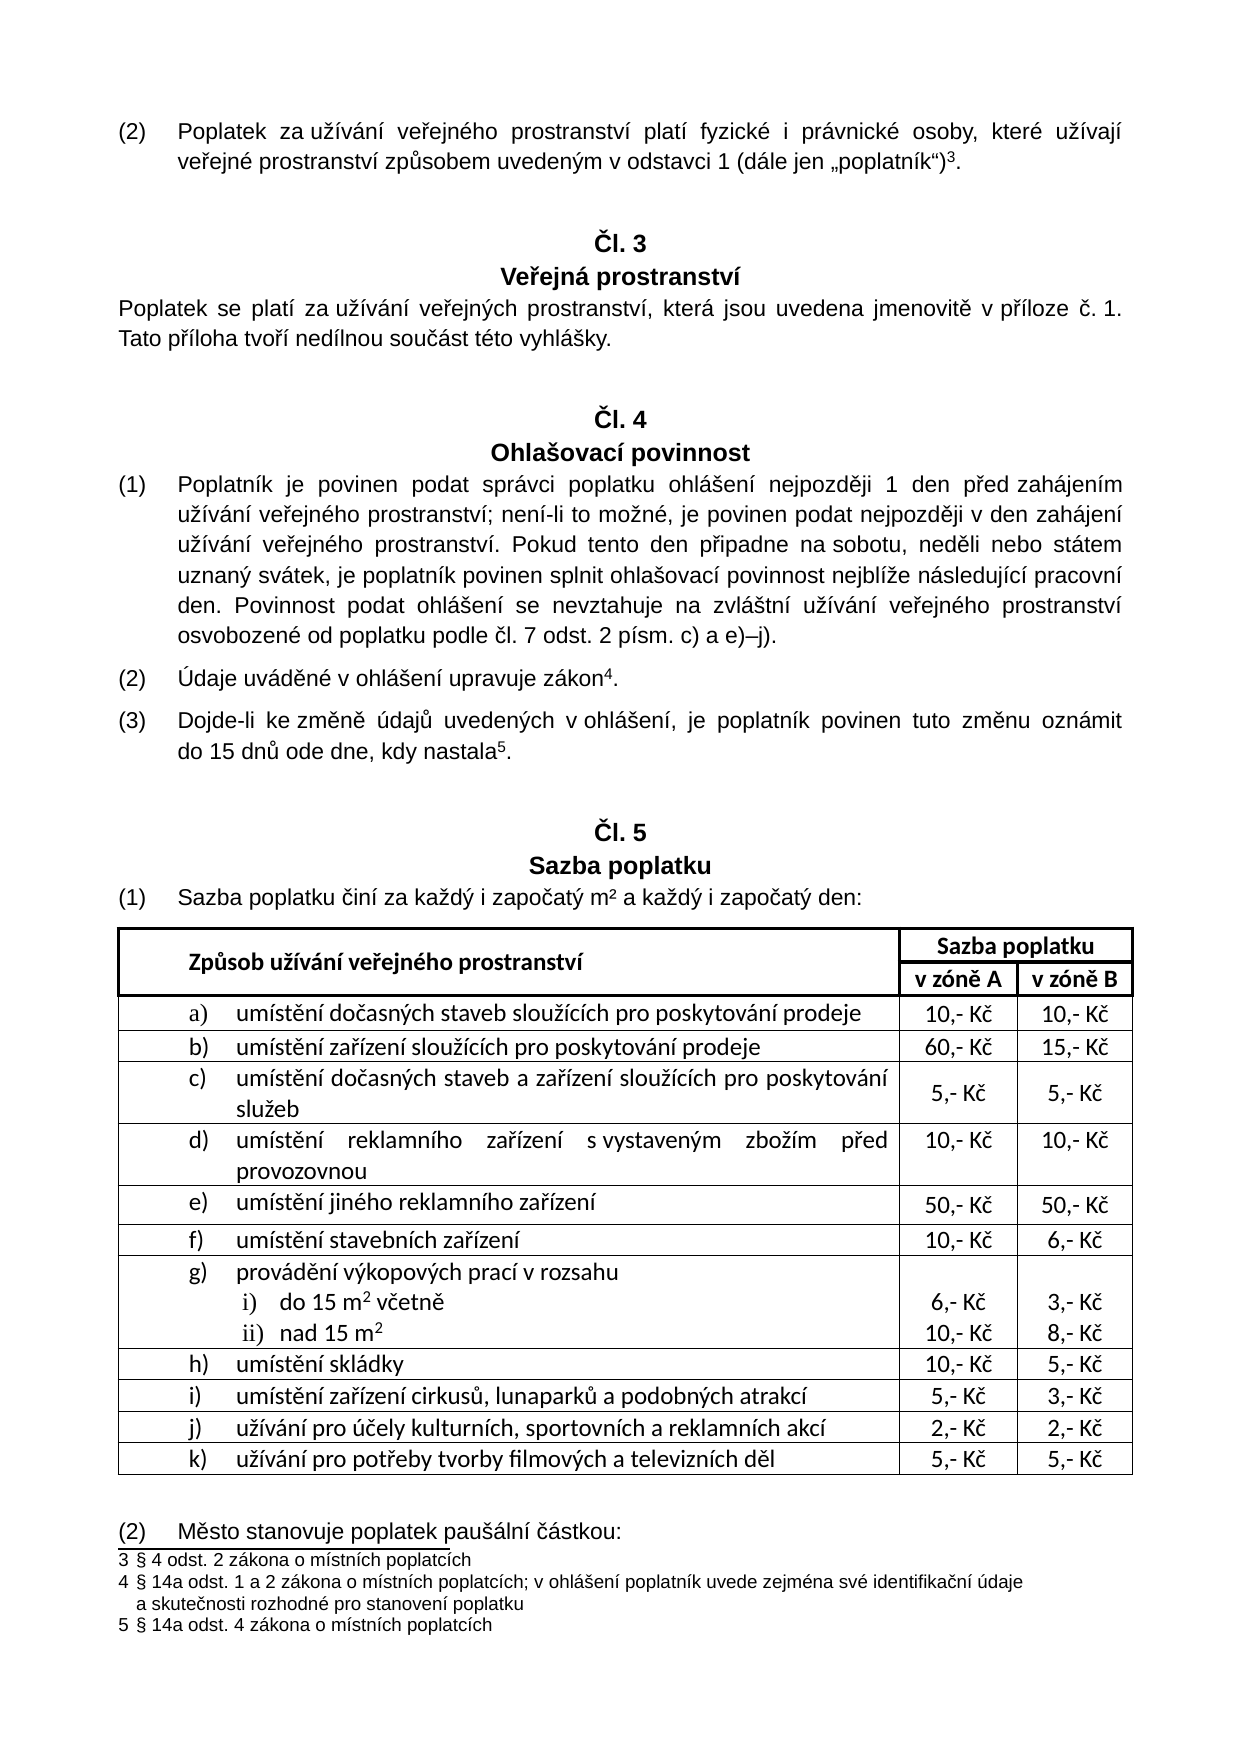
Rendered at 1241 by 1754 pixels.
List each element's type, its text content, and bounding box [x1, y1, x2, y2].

table_cell 15,- Kč [1018, 1031, 1132, 1061]
list Sazba poplatku činí za každý i započatý m² a každý i započatý den: [118, 884, 1122, 910]
list Poplatník je povinen podat správci poplatku ohlášení nejpozději 1 den před zahájením užívání veřejného prostranství; není-li to možné, je povinen podat nejpozději v den zahájení užívání veřejného prostranství. Pokud tento den připadne na sobotu, neděli nebo státem uznaný svátek, je poplatník povinen splnit ohlašovací povinnost nejblíže následující pracovní den. Povinnost podat ohlášení se nevztahuje na zvláštní užívání veřejného prostranství osvobozené od poplatku podle čl. 7 odst. 2 písm. c) a e)–j). [118, 471, 1122, 648]
list Město stanovuje poplatek paušální částkou: [118, 1518, 1122, 1544]
list Poplatek za užívání veřejného prostranství platí fyzické i právnické osoby, které užívají veřejné prostranství způsobem uvedeným v odstavci 1 (dále jen „poplatník“). [118, 118, 1122, 175]
table_cell 10,- Kč [900, 1225, 1017, 1255]
table_cell provádění výkopových prací v rozsahu do 15 m2 včetně nad 15 m2 [119, 1256, 899, 1348]
table_cell užívání pro účely kulturních, sportovních a reklamních akcí [119, 1412, 899, 1442]
table_cell 10,- Kč [1018, 997, 1132, 1030]
subtitle Čl. 5 Sazba poplatku [118, 818, 1122, 880]
table_header Způsob užívání veřejného prostranství [120, 930, 898, 994]
table_cell umístění dočasných staveb sloužících pro poskytování prodeje [119, 997, 899, 1030]
table_cell 3,- Kč [1018, 1380, 1132, 1411]
table_cell užívání pro potřeby tvorby filmových a televizních děl [119, 1443, 899, 1474]
table_cell 10,- Kč [1018, 1124, 1132, 1185]
table_cell 3,- Kč 8,- Kč [1018, 1256, 1132, 1348]
table_cell 50,- Kč [900, 1186, 1017, 1223]
list Údaje uváděné v ohlášení upravuje zákon. [118, 665, 1122, 691]
table_cell 5,- Kč [1018, 1349, 1132, 1379]
table_cell umístění jiného reklamního zařízení [119, 1186, 899, 1223]
table_cell v zóně B [1019, 964, 1131, 994]
table_cell 10,- Kč [900, 1349, 1017, 1379]
table_cell 5,- Kč [1018, 1062, 1132, 1123]
table_cell 5,- Kč [900, 1380, 1017, 1411]
table_cell 5,- Kč [900, 1443, 1017, 1474]
table_cell 10,- Kč [900, 997, 1017, 1030]
table_cell 60,- Kč [900, 1031, 1017, 1061]
table_cell umístění reklamního zařízení s vystaveným zbožím před provozovnou [119, 1124, 899, 1185]
list § 14a odst. 4 zákona o místních poplatcích [118, 1614, 1122, 1635]
table_header Sazba poplatku [901, 930, 1131, 960]
subtitle Čl. 4 Ohlašovací povinnost [118, 405, 1122, 467]
table_cell umístění stavebních zařízení [119, 1225, 899, 1255]
table_cell 50,- Kč [1018, 1186, 1132, 1223]
table_cell v zóně A [901, 964, 1016, 994]
table_cell 2,- Kč [1018, 1412, 1132, 1442]
list § 4 odst. 2 zákona o místních poplatcích [118, 1549, 1122, 1571]
list § 14a odst. 1 a 2 zákona o místních poplatcích; v ohlášení poplatník uvede zejména své identifikační údaje a skutečnosti rozhodné pro stanovení poplatku [118, 1571, 1122, 1614]
table_cell 6,- Kč [1018, 1225, 1132, 1255]
table_cell 5,- Kč [900, 1062, 1017, 1123]
table_cell 5,- Kč [1018, 1443, 1132, 1474]
text Poplatek se platí za užívání veřejných prostranství, která jsou uvedena jmenovitě v příloze č. 1. Tato příloha tvoří nedílnou součást této vyhlášky. [118, 294, 1122, 351]
table_cell umístění zařízení sloužících pro poskytování prodeje [119, 1031, 899, 1061]
table_cell umístění zařízení cirkusů, lunaparků a podobných atrakcí [119, 1380, 899, 1411]
list Dojde-li ke změně údajů uvedených v ohlášení, je poplatník povinen tuto změnu oznámit do 15 dnů ode dne, kdy nastala. [118, 707, 1122, 764]
table_cell 10,- Kč [900, 1124, 1017, 1185]
subtitle Čl. 3 Veřejná prostranství [118, 228, 1122, 290]
table_cell umístění skládky [119, 1349, 899, 1379]
table_cell 6,- Kč 10,- Kč [900, 1256, 1017, 1348]
table_cell 2,- Kč [900, 1412, 1017, 1442]
table_cell umístění dočasných staveb a zařízení sloužících pro poskytování služeb [119, 1062, 899, 1123]
